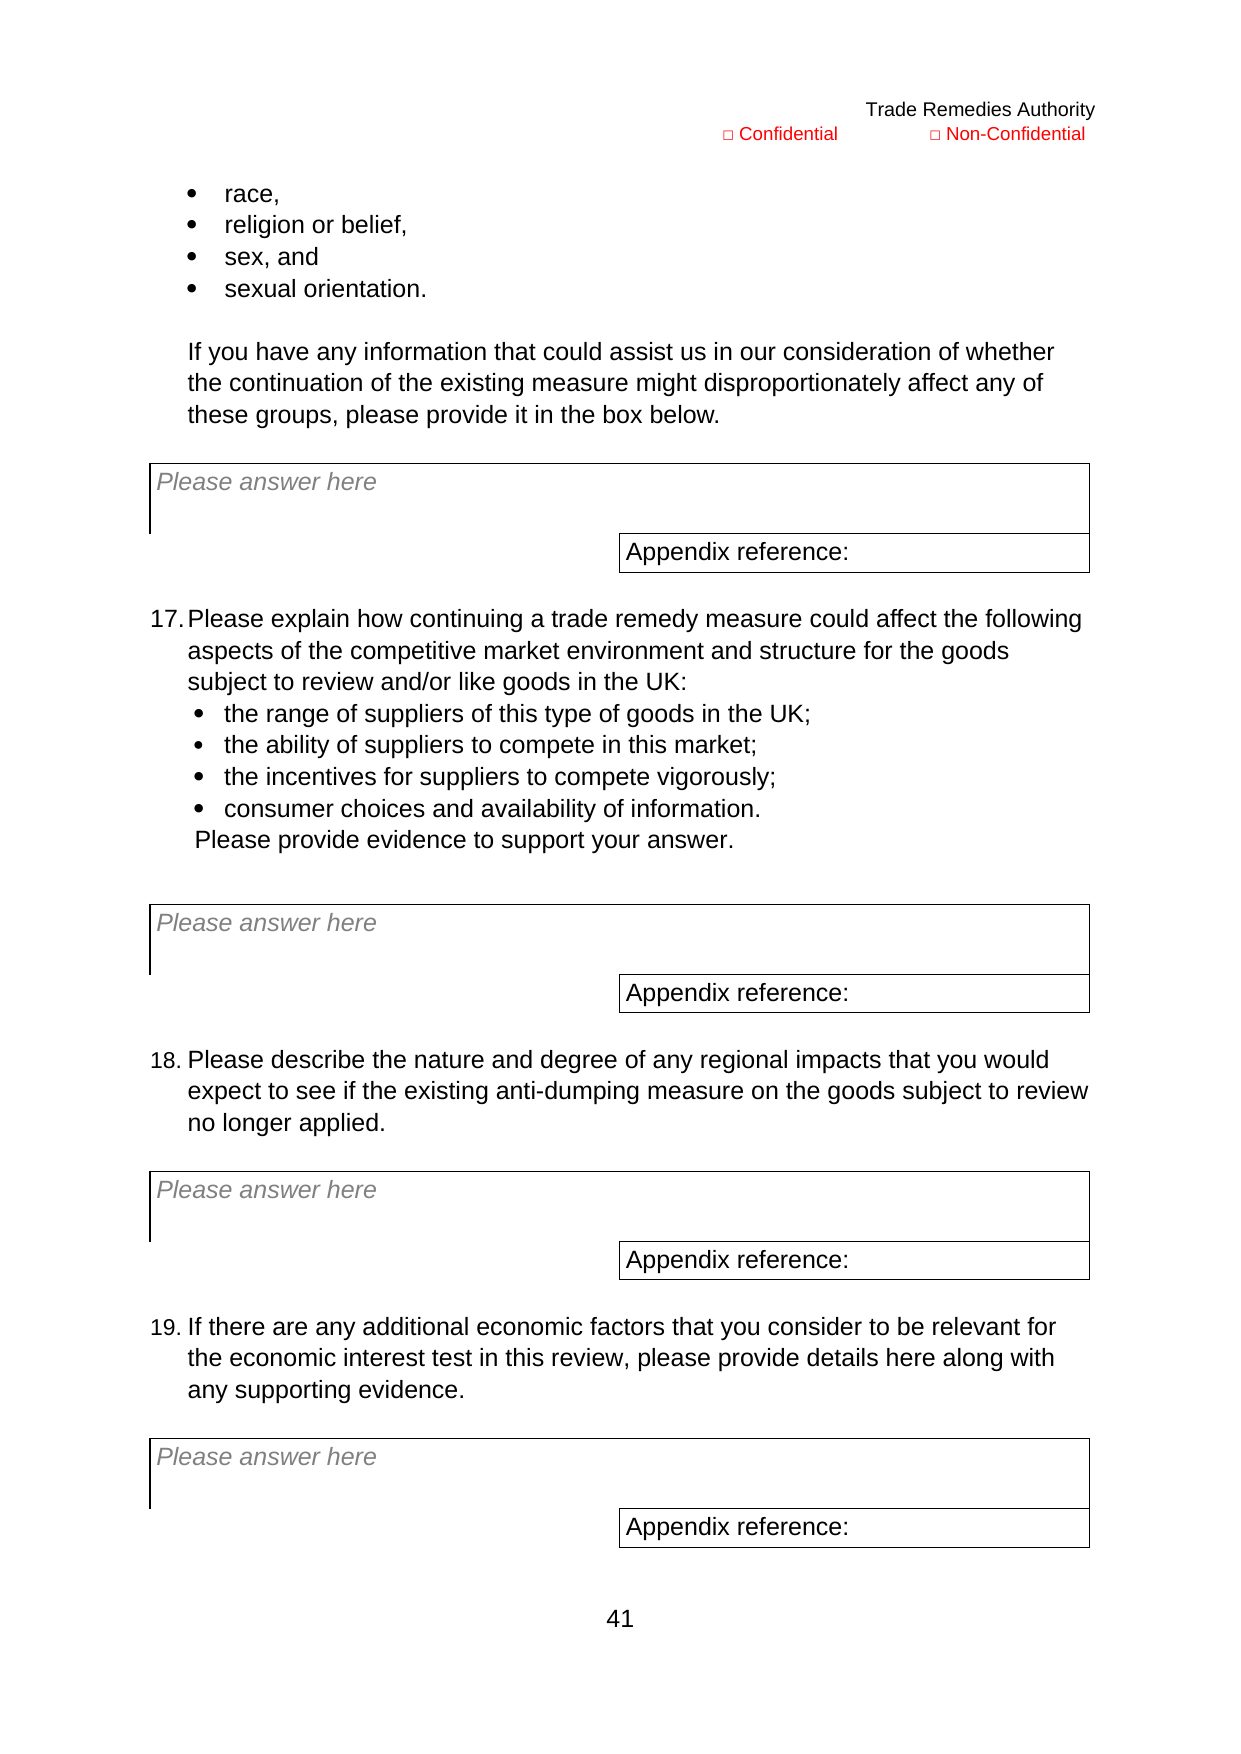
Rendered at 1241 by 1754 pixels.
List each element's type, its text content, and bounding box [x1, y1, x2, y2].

list consumer choices and availability of information. [194, 794, 1090, 823]
text Please provide evidence to support your answer. [194, 825, 1090, 885]
table_cell [150, 534, 619, 572]
table_header Please answer here [151, 905, 1089, 973]
list Please explain how continuing a trade remedy measure could affect the following aspects of the competitive market environment and structure for the goods subject to review and/or like goods in the UK: [150, 604, 1090, 696]
table_cell Appendix reference: [620, 975, 1089, 1012]
table_cell Appendix reference: [620, 1242, 1089, 1279]
list sexual orientation. [187, 274, 1090, 302]
table_cell Appendix reference: [620, 1509, 1089, 1547]
table_cell Appendix reference: [620, 534, 1089, 572]
table_header Please answer here [151, 1172, 1089, 1241]
table_cell [150, 1509, 619, 1547]
list sex, and [187, 242, 1090, 271]
list If there are any additional economic factors that you consider to be relevant for the economic interest test in this review, please provide details here along with any supporting evidence. [150, 1312, 1090, 1404]
text If you have any information that could assist us in our consideration of whether the continuation of the existing measure might disproportionately affect any of these groups, please provide it in the box below. [187, 305, 1090, 429]
table_header Please answer here [151, 464, 1089, 533]
list the ability of suppliers to compete in this market; [194, 731, 1090, 759]
list race, [187, 179, 1090, 207]
table_cell [150, 975, 619, 1012]
list the range of suppliers of this type of goods in the UK; [194, 699, 1090, 728]
list Please describe the nature and degree of any regional impacts that you would expect to see if the existing anti-dumping measure on the goods subject to review no longer applied. [150, 1044, 1090, 1136]
table_cell [150, 1242, 619, 1279]
table_header Please answer here [151, 1439, 1089, 1508]
list the incentives for suppliers to compete vigorously; [194, 762, 1090, 791]
list religion or belief, [187, 210, 1090, 239]
